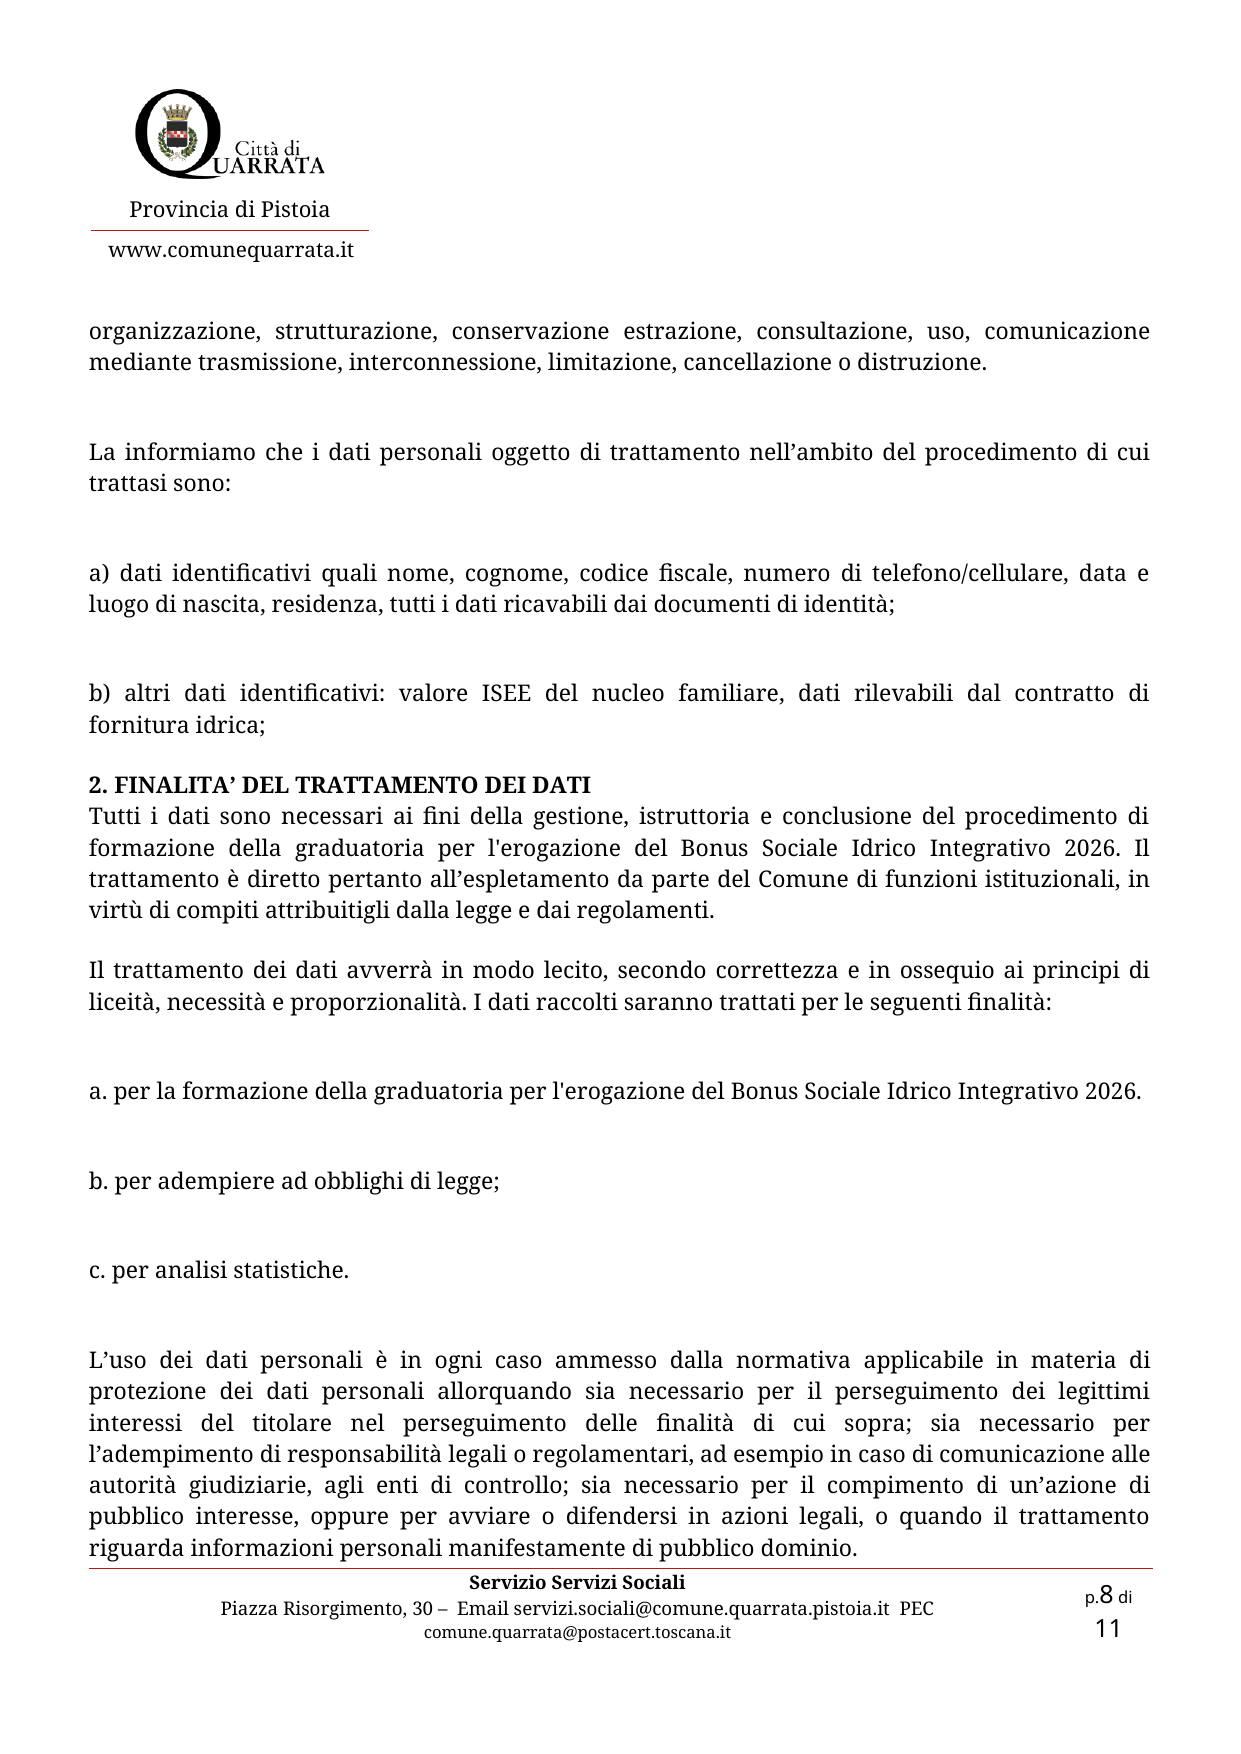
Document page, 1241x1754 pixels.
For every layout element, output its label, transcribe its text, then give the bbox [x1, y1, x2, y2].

text La informiamo che i dati personali oggetto di trattamento nell’ambito del procedimento di cui trattasi sono: [89, 436, 1152, 498]
text 2. FINALITA’ DEL TRATTAMENTO DEI DATI [89, 769, 1152, 800]
text b) altri dati identificativi: valore ISEE del nucleo familiare, dati rilevabili dal contratto di fornitura idrica; [89, 677, 1152, 740]
text a) dati identificativi quali nome, cognome, codice fiscale, numero di telefono/cellulare, data e luogo di nascita, residenza, tutti i dati ricavabili dai documenti di identità; [89, 557, 1152, 619]
text Il trattamento dei dati avverrà in modo lecito, secondo correttezza e in ossequio ai principi di liceità, necessità e proporzionalità. I dati raccolti saranno trattati per le seguenti finalità: [89, 954, 1152, 1017]
text a. per la formazione della graduatoria per l'erogazione del Bonus Sociale Idrico Integrativo 2026. [89, 1075, 1152, 1107]
text b. per adempiere ad obblighi di legge; [89, 1165, 1152, 1196]
text Tutti i dati sono necessari ai fini della gestione, istruttoria e conclusione del procedimento di formazione della graduatoria per l'erogazione del Bonus Sociale Idrico Integrativo 2026. Il trattamento è diretto pertanto all’espletamento da parte del Comune di funzioni istituzionali, in virtù di compiti attribuitigli dalla legge e dai regolamenti. [89, 800, 1152, 925]
text organizzazione, strutturazione, conservazione estrazione, consultazione, uso, comunicazione mediante trasmissione, interconnessione, limitazione, cancellazione o distruzione. [89, 315, 1152, 377]
text c. per analisi statistiche. [89, 1254, 1152, 1286]
text L’uso dei dati personali è in ogni caso ammesso dalla normativa applicabile in materia di protezione dei dati personali allorquando sia necessario per il perseguimento dei legittimi interessi del titolare nel perseguimento delle finalità di cui sopra; sia necessario per l’adempimento di responsabilità legali o regolamentari, ad esempio in caso di comunicazione alle autorità giudiziarie, agli enti di controllo; sia necessario per il compimento di un’azione di pubblico interesse, oppure per avviare o difendersi in azioni legali, o quando il trattamento riguarda informazioni personali manifestamente di pubblico dominio. [89, 1344, 1152, 1563]
picture [135, 89, 325, 179]
